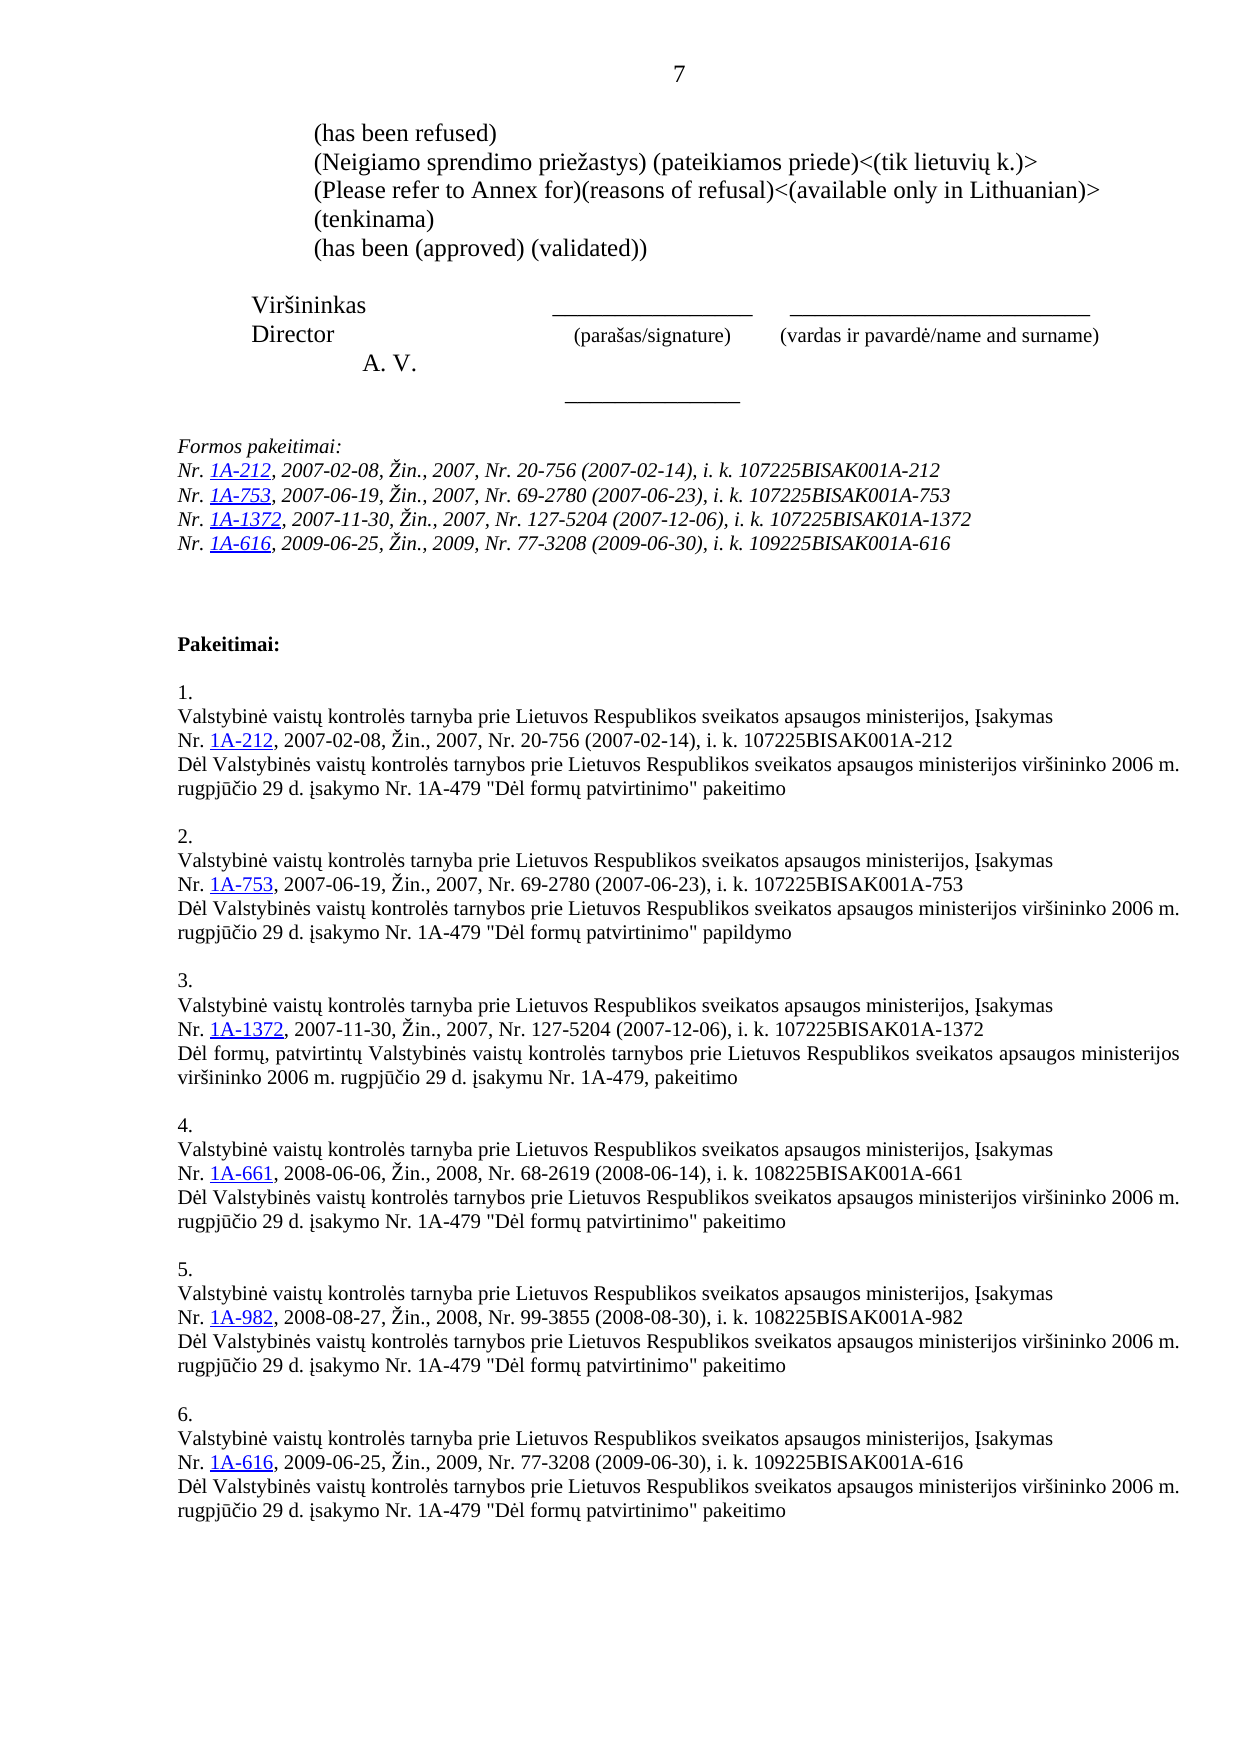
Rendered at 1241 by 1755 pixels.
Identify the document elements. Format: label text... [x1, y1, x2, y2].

text Nr. 1A-616, 2009-06-25, Žin., 2009, Nr. 77-3208 (2009-06-30), i. k. 109225BISAK001A-616 [177, 531, 1181, 555]
text Nr. 1A-1372, 2007-11-30, Žin., 2007, Nr. 127-5204 (2007-12-06), i. k. 107225BISAK01A-1372 [177, 1017, 1181, 1041]
text Nr. 1A-982, 2008-08-27, Žin., 2008, Nr. 99-3855 (2008-08-30), i. k. 108225BISAK001A-982 [177, 1305, 1181, 1329]
text Nr. 1A-1372, 2007-11-30, Žin., 2007, Nr. 127-5204 (2007-12-06), i. k. 107225BISAK01A-1372 [177, 507, 1181, 531]
text Valstybinė vaistų kontrolės tarnyba prie Lietuvos Respublikos sveikatos apsaugos ministerijos, Įsakymas [177, 1426, 1181, 1450]
text Nr. 1A-661, 2008-06-06, Žin., 2008, Nr. 68-2619 (2008-06-14), i. k. 108225BISAK001A-661 [177, 1161, 1181, 1185]
text (has been (approved) (validated)) [313, 233, 1181, 262]
text Viršininkas ________________ ________________________ [177, 291, 1181, 319]
text 5. [177, 1257, 1181, 1281]
text Nr. 1A-212, 2007-02-08, Žin., 2007, Nr. 20-756 (2007-02-14), i. k. 107225BISAK001A-212 [177, 458, 1181, 482]
text Valstybinė vaistų kontrolės tarnyba prie Lietuvos Respublikos sveikatos apsaugos ministerijos, Įsakymas [177, 1281, 1181, 1305]
text Valstybinė vaistų kontrolės tarnyba prie Lietuvos Respublikos sveikatos apsaugos ministerijos, Įsakymas [177, 848, 1181, 872]
text Nr. 1A-753, 2007-06-19, Žin., 2007, Nr. 69-2780 (2007-06-23), i. k. 107225BISAK001A-753 [177, 872, 1181, 896]
text Dėl Valstybinės vaistų kontrolės tarnybos prie Lietuvos Respublikos sveikatos apsaugos ministerijos viršininko 2006 m. rugpjūčio 29 d. įsakymo Nr. 1A-479 "Dėl formų patvirtinimo" pakeitimo [177, 1185, 1181, 1233]
text Director (parašas/signature) (vardas ir pavardė/name and surname) [177, 319, 1181, 348]
text Valstybinė vaistų kontrolės tarnyba prie Lietuvos Respublikos sveikatos apsaugos ministerijos, Įsakymas [177, 992, 1181, 1017]
text Dėl formų, patvirtintų Valstybinės vaistų kontrolės tarnybos prie Lietuvos Respublikos sveikatos apsaugos ministerijos viršininko 2006 m. rugpjūčio 29 d. įsakymu Nr. 1A-479, pakeitimo [177, 1041, 1181, 1089]
text Formos pakeitimai: [177, 434, 1181, 458]
text 1. [177, 680, 1181, 704]
text Valstybinė vaistų kontrolės tarnyba prie Lietuvos Respublikos sveikatos apsaugos ministerijos, Įsakymas [177, 1137, 1181, 1161]
text (Please refer to Annex for)(reasons of refusal)<(available only in Lithuanian)> [313, 176, 1181, 204]
text Nr. 1A-753, 2007-06-19, Žin., 2007, Nr. 69-2780 (2007-06-23), i. k. 107225BISAK001A-753 [177, 482, 1181, 507]
text Dėl Valstybinės vaistų kontrolės tarnybos prie Lietuvos Respublikos sveikatos apsaugos ministerijos viršininko 2006 m. rugpjūčio 29 d. įsakymo Nr. 1A-479 "Dėl formų patvirtinimo" pakeitimo [177, 1329, 1181, 1377]
text Nr. 1A-616, 2009-06-25, Žin., 2009, Nr. 77-3208 (2009-06-30), i. k. 109225BISAK001A-616 [177, 1450, 1181, 1474]
text ______________ [177, 377, 1181, 406]
text (has been refused) [313, 118, 1181, 147]
text Dėl Valstybinės vaistų kontrolės tarnybos prie Lietuvos Respublikos sveikatos apsaugos ministerijos viršininko 2006 m. rugpjūčio 29 d. įsakymo Nr. 1A-479 "Dėl formų patvirtinimo" pakeitimo [177, 1474, 1181, 1522]
text (tenkinama) [313, 204, 1181, 233]
text Nr. 1A-212, 2007-02-08, Žin., 2007, Nr. 20-756 (2007-02-14), i. k. 107225BISAK001A-212 [177, 728, 1181, 752]
text (Neigiamo sprendimo priežastys) (pateikiamos priede)<(tik lietuvių k.)> [313, 147, 1181, 176]
text Dėl Valstybinės vaistų kontrolės tarnybos prie Lietuvos Respublikos sveikatos apsaugos ministerijos viršininko 2006 m. rugpjūčio 29 d. įsakymo Nr. 1A-479 "Dėl formų patvirtinimo" papildymo [177, 896, 1181, 944]
text 4. [177, 1113, 1181, 1137]
text 3. [177, 968, 1181, 992]
text Pakeitimai: [177, 632, 1181, 656]
text Dėl Valstybinės vaistų kontrolės tarnybos prie Lietuvos Respublikos sveikatos apsaugos ministerijos viršininko 2006 m. rugpjūčio 29 d. įsakymo Nr. 1A-479 "Dėl formų patvirtinimo" pakeitimo [177, 752, 1181, 800]
text A. V. [288, 348, 1181, 377]
text 2. [177, 824, 1181, 848]
text 6. [177, 1402, 1181, 1426]
text Valstybinė vaistų kontrolės tarnyba prie Lietuvos Respublikos sveikatos apsaugos ministerijos, Įsakymas [177, 704, 1181, 728]
